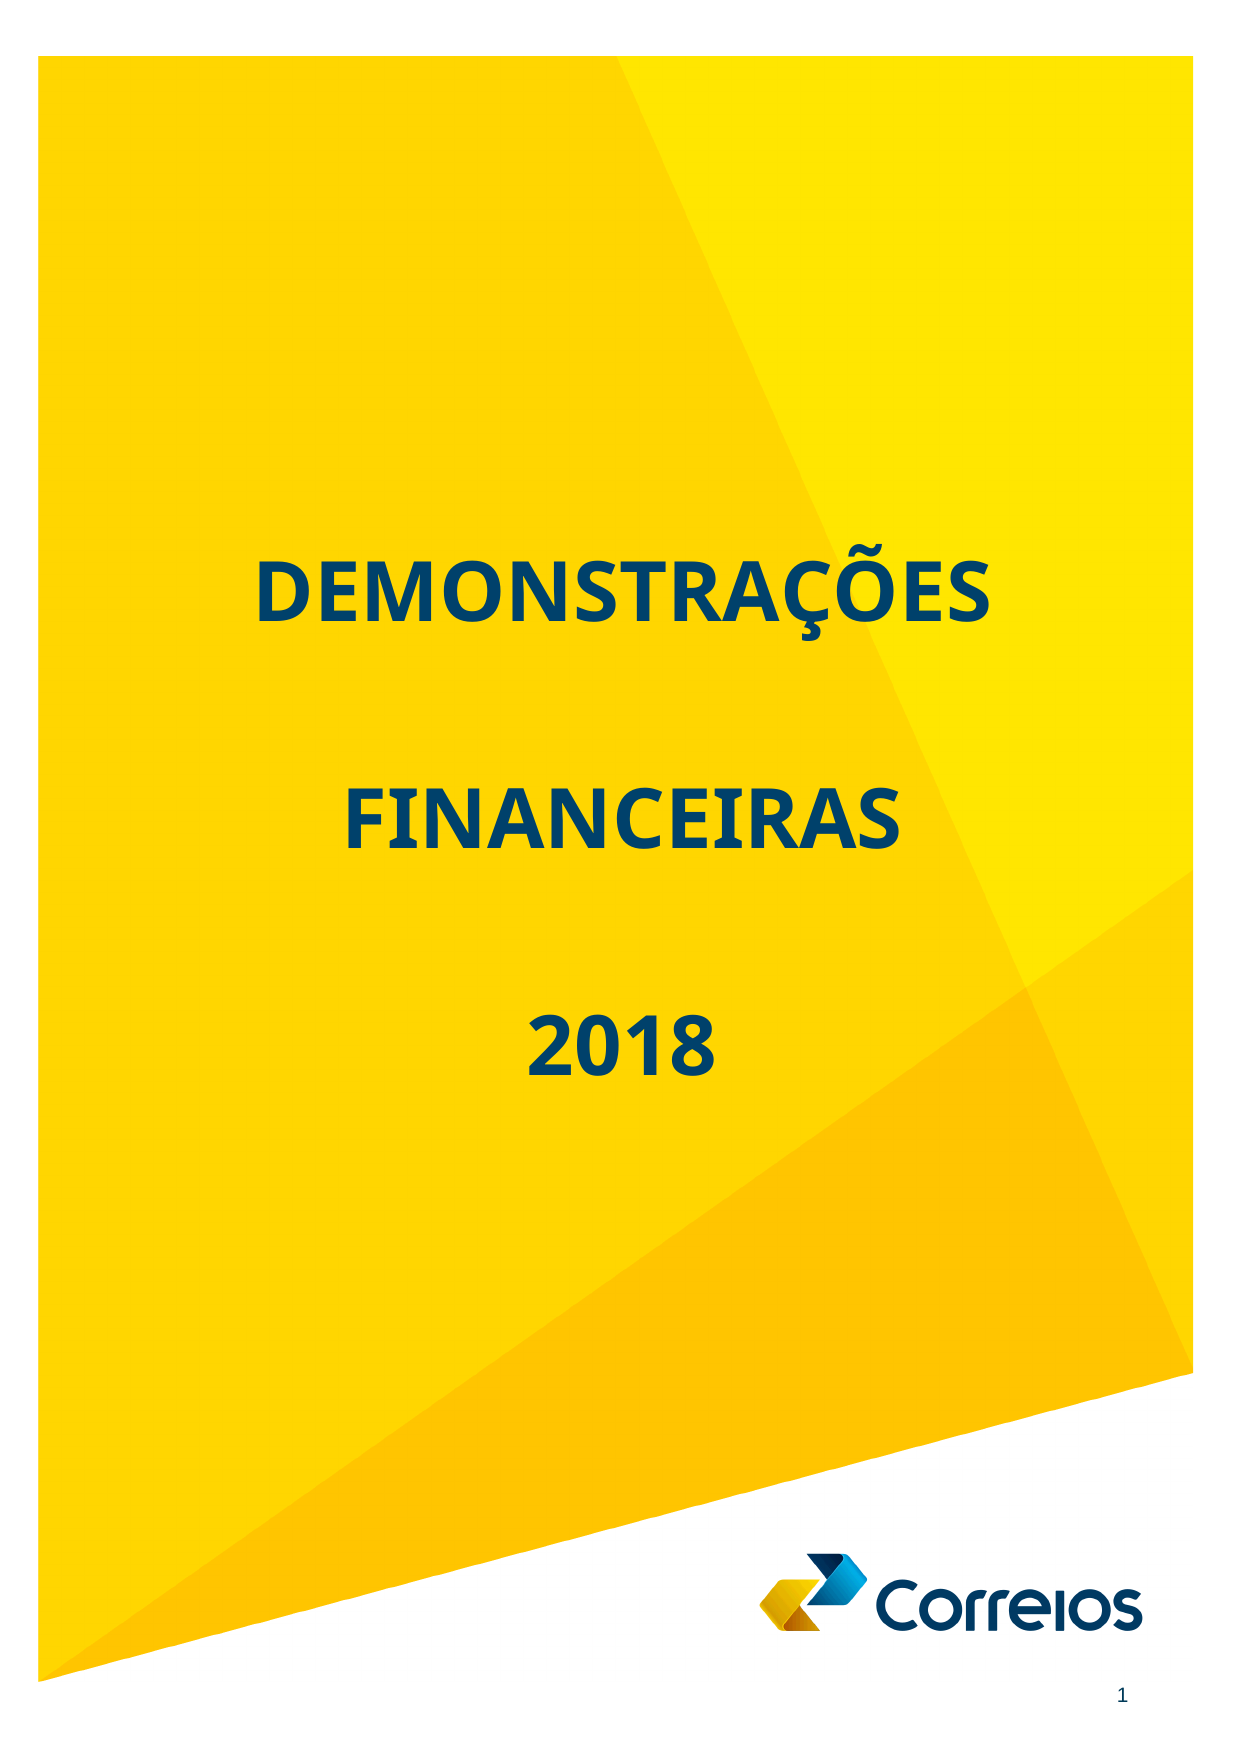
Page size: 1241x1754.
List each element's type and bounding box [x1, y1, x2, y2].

picture [38, 56, 1194, 1682]
